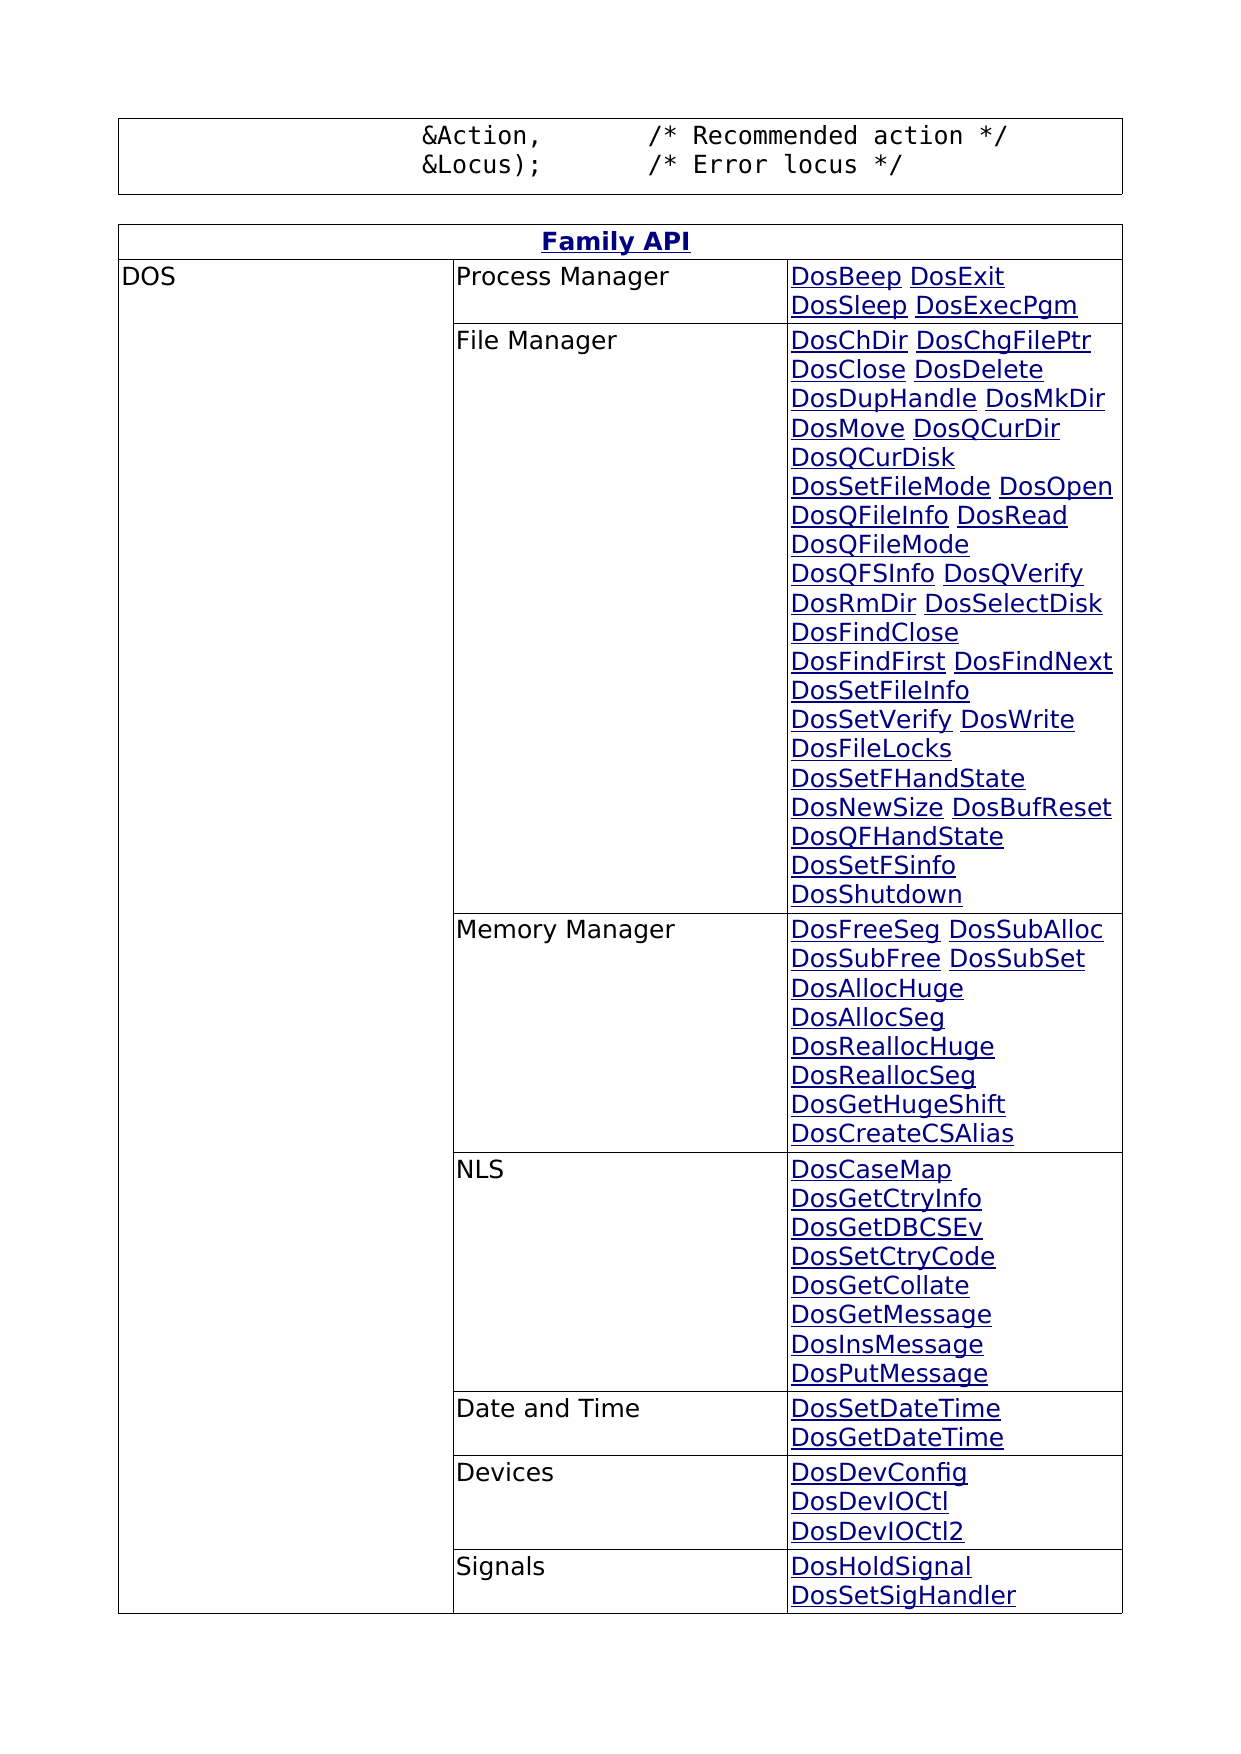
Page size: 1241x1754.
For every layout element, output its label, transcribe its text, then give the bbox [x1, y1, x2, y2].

table_cell DosChDir DosChgFilePtr DosClose DosDelete DosDupHandle DosMkDir DosMove DosQCurDir DosQCurDisk DosSetFileMode DosOpen DosQFileInfo DosRead DosQFileMode DosQFSInfo DosQVerify DosRmDir DosSelectDisk DosFindClose DosFindFirst DosFindNext DosSetFileInfo DosSetVerify DosWrite DosFileLocks DosSetFHandState DosNewSize DosBufReset DosQFHandState DosSetFSinfo DosShutdown [788, 324, 1122, 912]
table_cell DosHoldSignal DosSetSigHandler [788, 1550, 1122, 1613]
table_cell DosSetDateTime DosGetDateTime [788, 1392, 1122, 1455]
table_cell NLS [454, 1153, 787, 1391]
table_cell Devices [454, 1456, 787, 1549]
table_cell Signals [454, 1550, 787, 1613]
table_cell Date and Time [454, 1392, 787, 1455]
table_cell Process Manager [454, 260, 787, 323]
table_cell DosBeep DosExit DosSleep DosExecPgm [788, 260, 1122, 323]
table_cell DosCaseMap DosGetCtryInfo DosGetDBCSEv DosSetCtryCode DosGetCollate DosGetMessage DosInsMessage DosPutMessage [788, 1153, 1122, 1391]
table_cell File Manager [454, 324, 787, 912]
table_cell Memory Manager [454, 914, 787, 1152]
table_cell DosDevConfig DosDevIOCtl DosDevIOCtl2 [788, 1456, 1122, 1549]
table_header Family API [119, 225, 1122, 259]
table_cell DosFreeSeg DosSubAlloc DosSubFree DosSubSet DosAllocHuge DosAllocSeg DosReallocHuge DosReallocSeg DosGetHugeShift DosCreateCSAlias [788, 914, 1122, 1152]
table_cell DOS [119, 260, 453, 1613]
table_header &Action, /* Recommended action */ &Locus); /* Error locus */ [119, 119, 1122, 194]
